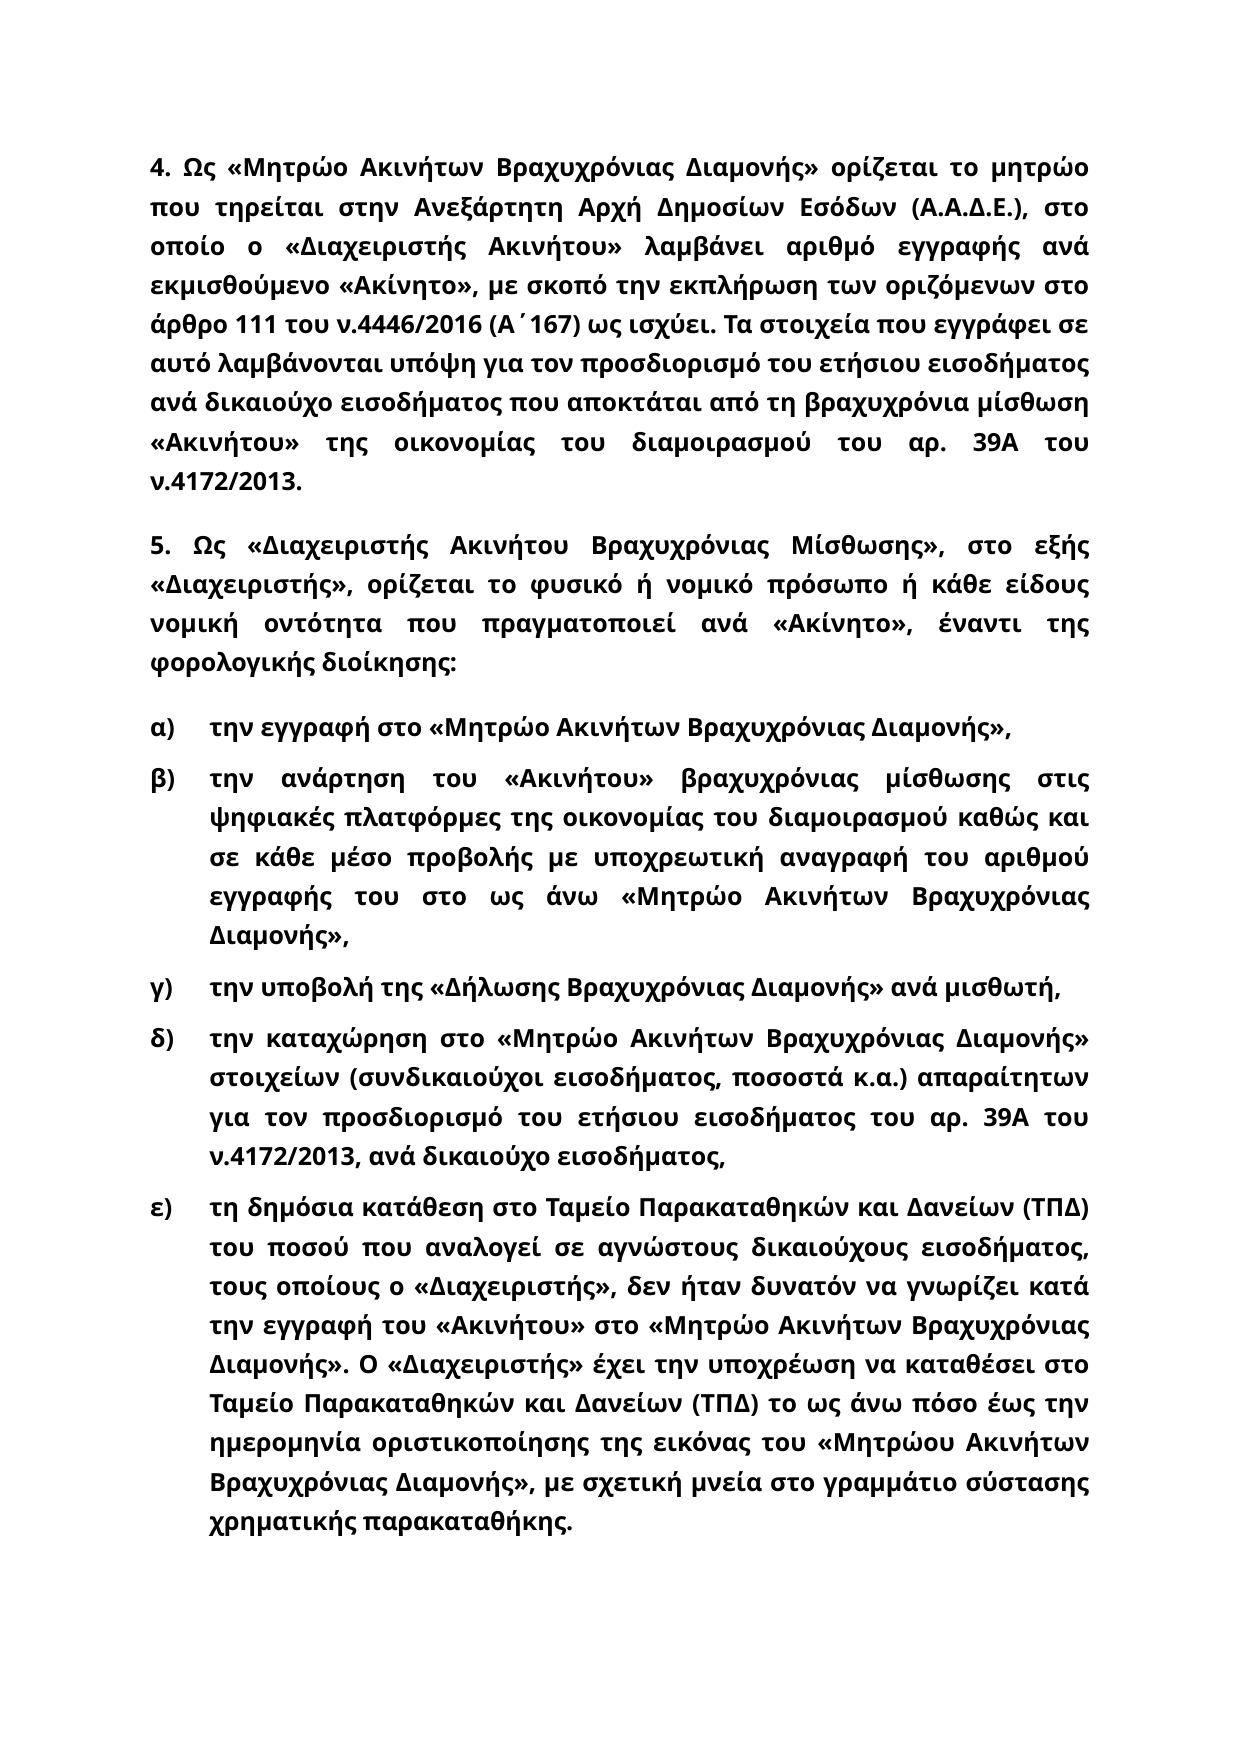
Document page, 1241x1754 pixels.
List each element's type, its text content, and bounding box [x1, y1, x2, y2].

list ε) τη δημόσια κατάθεση στο Ταμείο Παρακαταθηκών και Δανείων (ΤΠΔ) του ποσού που αναλογεί σε αγνώστους δικαιούχους εισοδήματος, τους οποίους ο «Διαχειριστής», δεν ήταν δυνατόν να γνωρίζει κατά την εγγραφή του «Ακινήτου» στο «Μητρώο Ακινήτων Βραχυχρόνιας Διαμονής». Ο «Διαχειριστής» έχει την υποχρέωση να καταθέσει στο Ταμείο Παρακαταθηκών και Δανείων (ΤΠΔ) το ως άνω πόσο έως την ημερομηνία οριστικοποίησης της εικόνας του «Μητρώου Ακινήτων Βραχυχρόνιας Διαμονής», με σχετική μνεία στο γραμμάτιο σύστασης χρηματικής παρακαταθήκης. [150, 1190, 1090, 1537]
text 4. Ως «Μητρώο Ακινήτων Βραχυχρόνιας Διαμονής» ορίζεται το μητρώο που τηρείται στην Ανεξάρτητη Αρχή Δημοσίων Εσόδων (Α.Α.Δ.Ε.), στο οποίο ο «Διαχειριστής Ακινήτου» λαμβάνει αριθμό εγγραφής ανά εκμισθούμενο «Ακίνητο», με σκοπό την εκπλήρωση των οριζόμενων στο άρθρο 111 του ν.4446/2016 (Α΄167) ως ισχύει. Τα στοιχεία που εγγράφει σε αυτό λαμβάνονται υπόψη για τον προσδιορισμό του ετήσιου εισοδήματος ανά δικαιούχο εισοδήματος που αποκτάται από τη βραχυχρόνια μίσθωση «Ακινήτου» της οικονομίας του διαμοιρασμού του αρ. 39Α του ν.4172/2013. [150, 150, 1090, 497]
text 5. Ως «Διαχειριστής Ακινήτου Βραχυχρόνιας Μίσθωσης», στο εξής «Διαχειριστής», ορίζεται το φυσικό ή νομικό πρόσωπο ή κάθε είδους νομική οντότητα που πραγματοποιεί ανά «Ακίνητο», έναντι της φορολογικής διοίκησης: [150, 527, 1090, 679]
list α) την εγγραφή στο «Μητρώο Ακινήτων Βραχυχρόνιας Διαμονής», [150, 709, 1090, 743]
list γ) την υποβολή της «Δήλωσης Βραχυχρόνιας Διαμονής» ανά μισθωτή, [150, 969, 1090, 1003]
list δ) την καταχώρηση στο «Μητρώο Ακινήτων Βραχυχρόνιας Διαμονής» στοιχείων (συνδικαιούχοι εισοδήματος, ποσοστά κ.α.) απαραίτητων για τον προσδιορισμό του ετήσιου εισοδήματος του αρ. 39Α του ν.4172/2013, ανά δικαιούχο εισοδήματος, [150, 1021, 1090, 1172]
list β) την ανάρτηση του «Ακινήτου» βραχυχρόνιας μίσθωσης στις ψηφιακές πλατφόρμες της οικονομίας του διαμοιρασμού καθώς και σε κάθε μέσο προβολής με υποχρεωτική αναγραφή του αριθμού εγγραφής του στο ως άνω «Μητρώο Ακινήτων Βραχυχρόνιας Διαμονής», [150, 761, 1090, 952]
